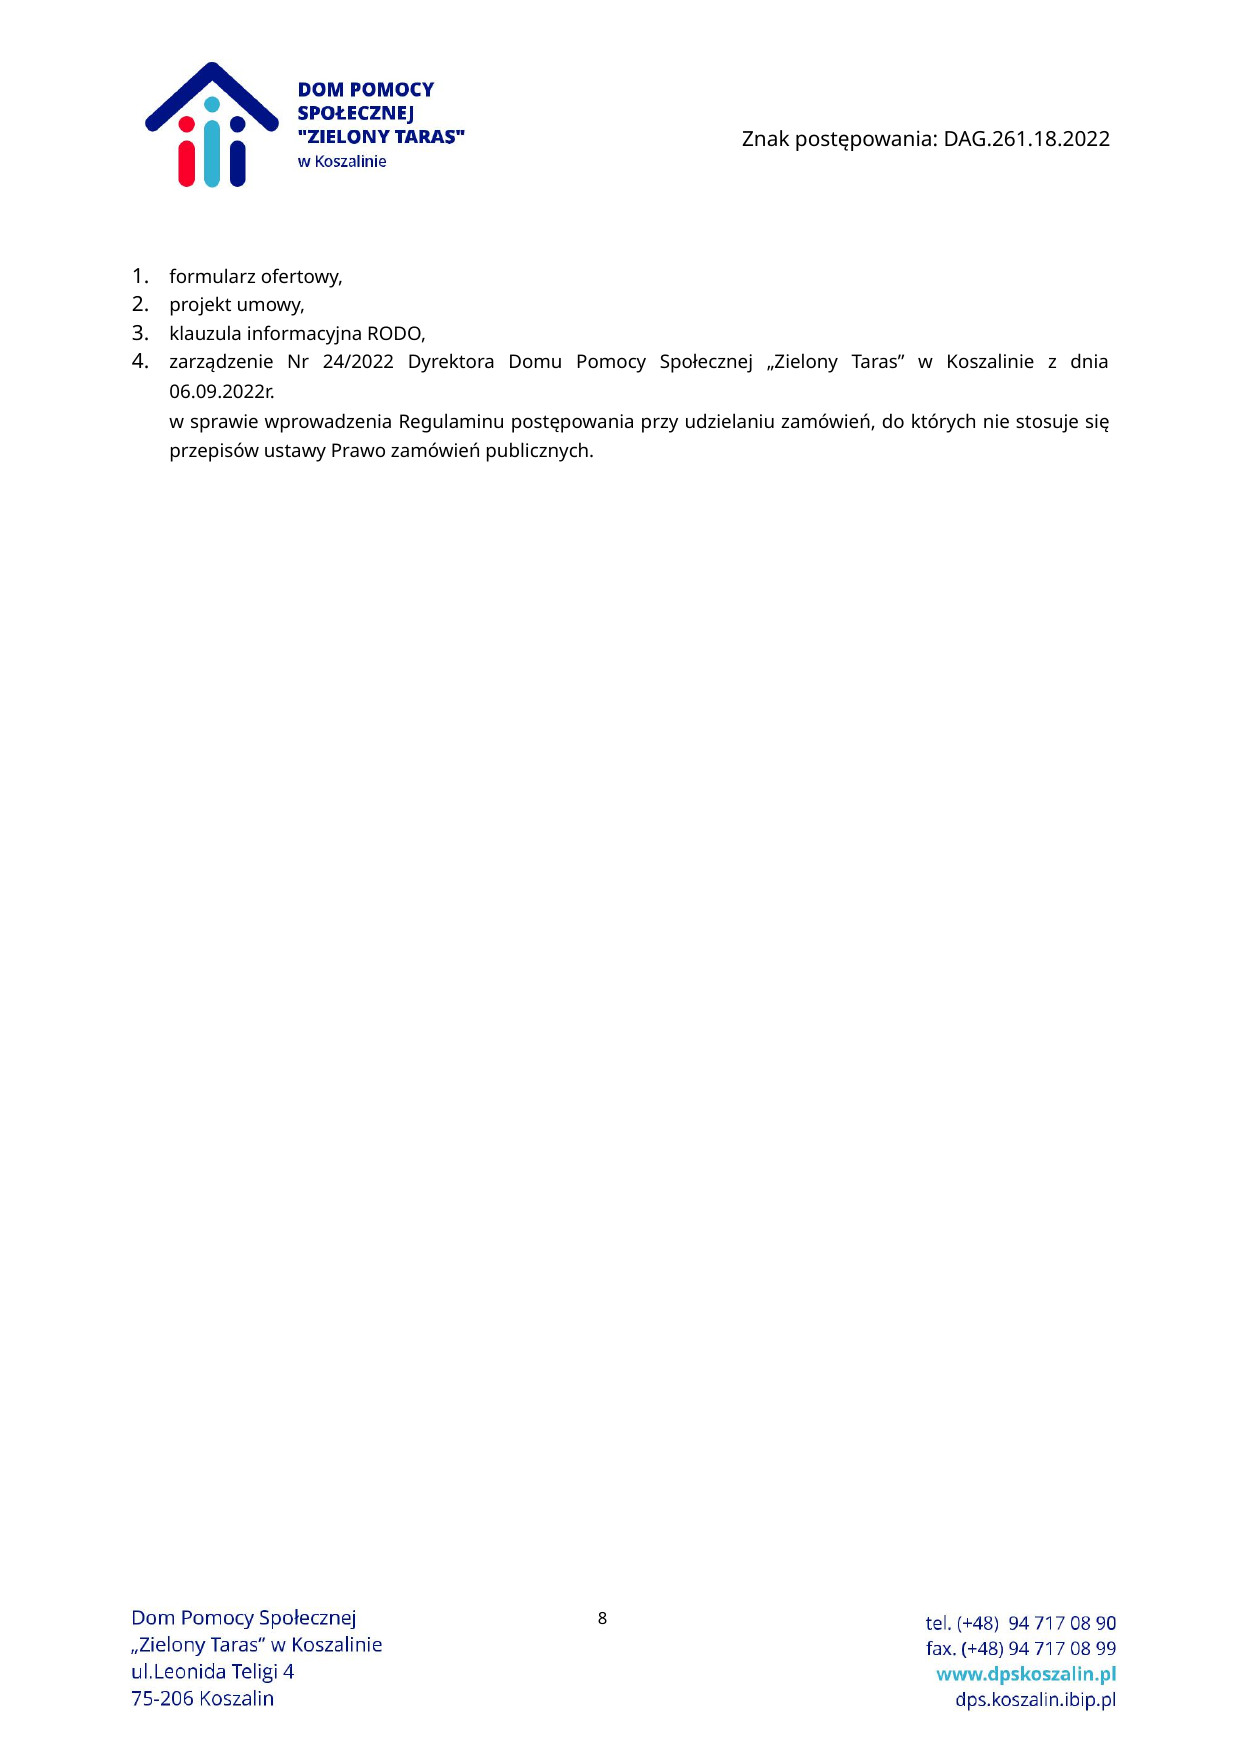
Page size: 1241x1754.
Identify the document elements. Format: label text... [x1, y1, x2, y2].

list formularz ofertowy, [132, 261, 1110, 289]
list klauzula informacyjna RODO, [132, 318, 1110, 346]
list projekt umowy, [132, 289, 1110, 318]
list zarządzenie Nr 24/2022 Dyrektora Domu Pomocy Społecznej „Zielony Taras” w Koszalinie z dnia 06.09.2022r. w sprawie wprowadzenia Regulaminu postępowania przy udzielaniu zamówień, do których nie stosuje się przepisów ustawy Prawo zamówień publicznych. [132, 346, 1110, 463]
